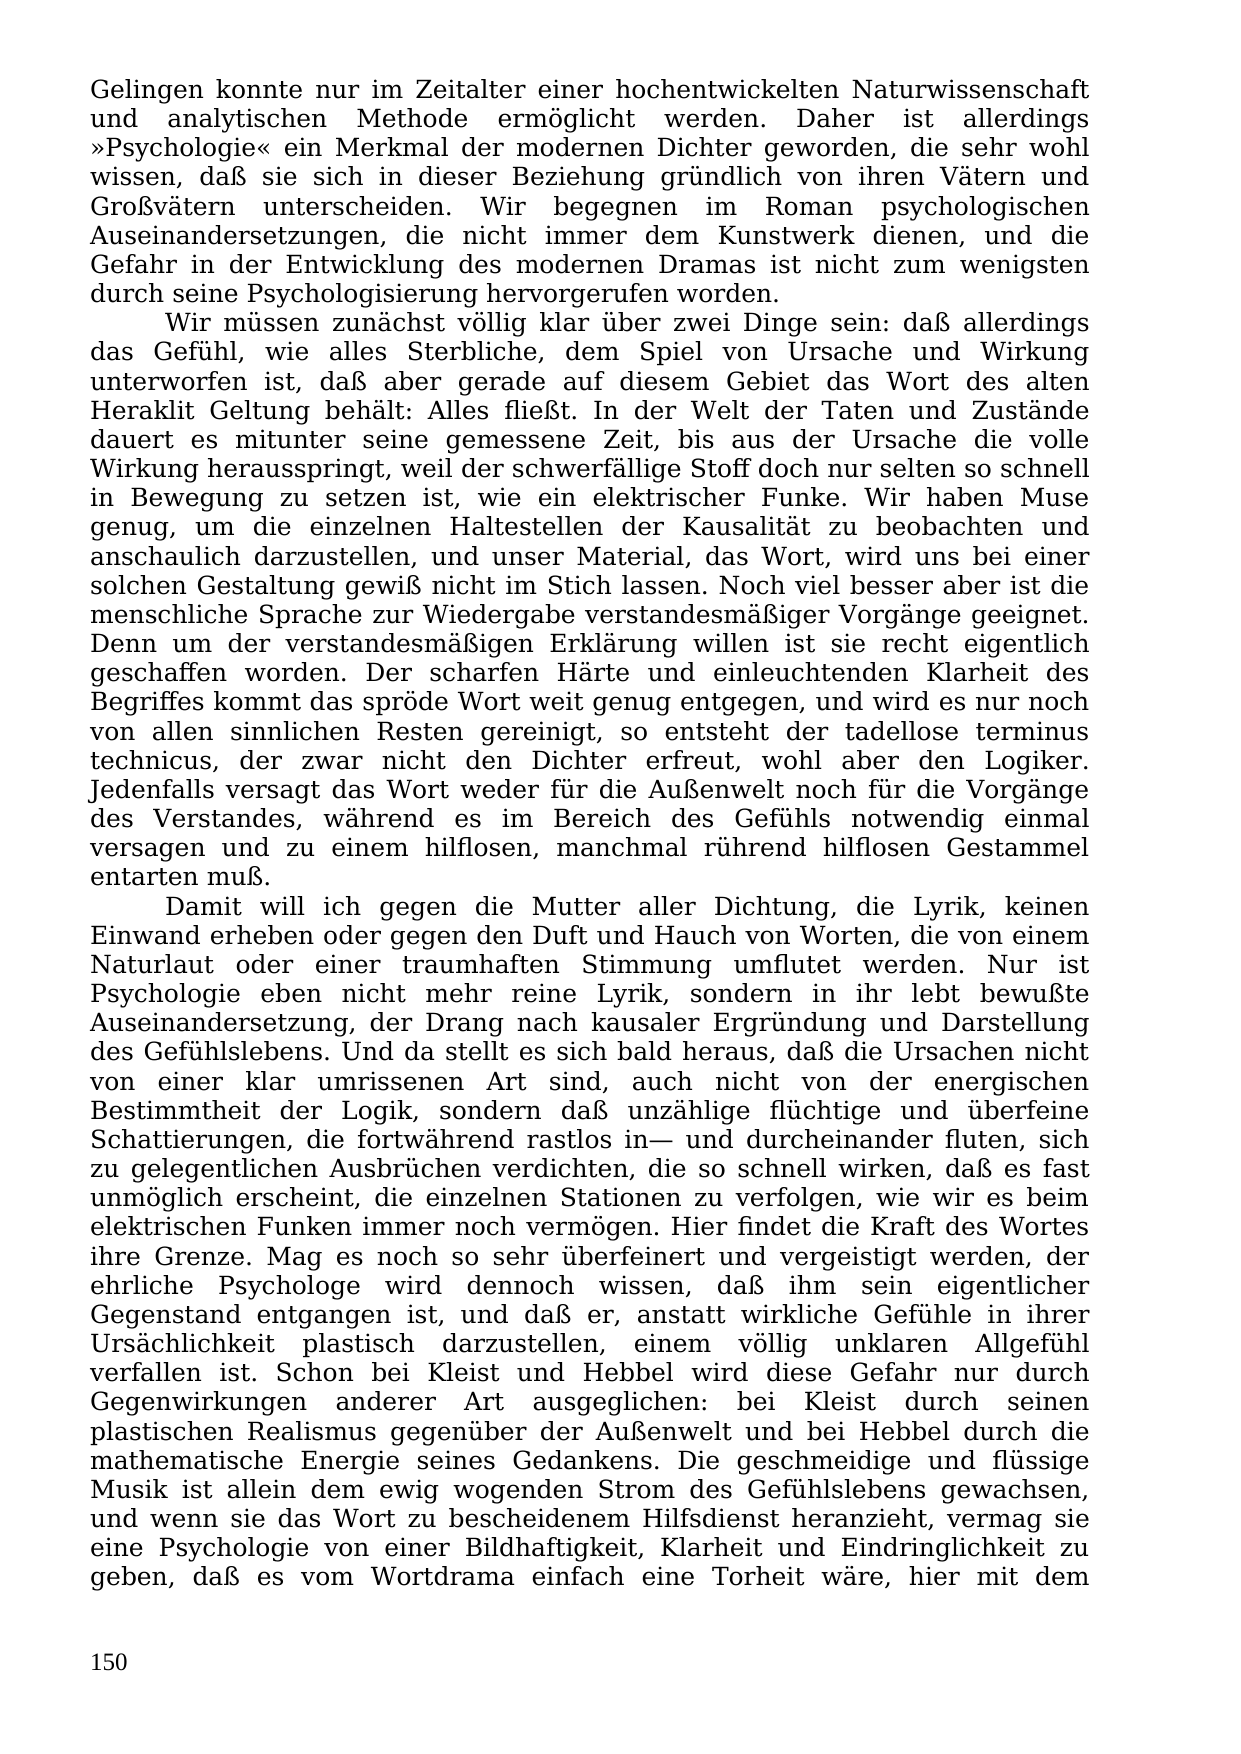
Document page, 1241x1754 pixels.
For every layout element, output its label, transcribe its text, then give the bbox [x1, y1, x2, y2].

text Gelingen konnte nur im Zeitalter einer hochentwickelten Naturwissenschaft und analytischen Methode ermöglicht werden. Daher ist allerdings »Psychologie« ein Merkmal der modernen Dichter geworden, die sehr wohl wissen, daß sie sich in dieser Beziehung gründlich von ihren Vätern und Großvätern unterscheiden. Wir begegnen im Roman psychologischen Auseinandersetzungen, die nicht immer dem Kunstwerk dienen, und die Gefahr in der Entwicklung des modernen Dramas ist nicht zum wenigsten durch seine Psychologisierung hervorgerufen worden. [90, 75, 1091, 308]
text Wir müssen zunächst völlig klar über zwei Dinge sein: daß allerdings das Gefühl, wie alles Sterbliche, dem Spiel von Ursache und Wirkung unterworfen ist, daß aber gerade auf diesem Gebiet das Wort des alten Heraklit Geltung behält: Alles fließt. In der Welt der Taten und Zustände dauert es mitunter seine gemessene Zeit, bis aus der Ursache die volle Wirkung herausspringt, weil der schwerfällige Stoff doch nur selten so schnell in Bewegung zu setzen ist, wie ein elektrischer Funke. Wir haben Muse genug, um die einzelnen Haltestellen der Kausalität zu beobachten und anschaulich darzustellen, und unser Material, das Wort, wird uns bei einer solchen Gestaltung gewiß nicht im Stich lassen. Noch viel besser aber ist die menschliche Sprache zur Wiedergabe verstandesmäßiger Vorgänge geeignet. Denn um der verstandesmäßigen Erklärung willen ist sie recht eigentlich geschaffen worden. Der scharfen Härte und einleuchtenden Klarheit des Begriffes kommt das spröde Wort weit genug entgegen, und wird es nur noch von allen sinnlichen Resten gereinigt, so entsteht der tadellose terminus technicus, der zwar nicht den Dichter erfreut, wohl aber den Logiker. Jedenfalls versagt das Wort weder für die Außenwelt noch für die Vorgänge des Verstandes, während es im Bereich des Gefühls notwendig einmal versagen und zu einem hilflosen, manchmal rührend hilflosen Gestammel entarten muß. [90, 308, 1091, 892]
text Damit will ich gegen die Mutter aller Dichtung, die Lyrik, keinen Einwand erheben oder gegen den Duft und Hauch von Worten, die von einem Naturlaut oder einer traumhaften Stimmung umflutet werden. Nur ist Psychologie eben nicht mehr reine Lyrik, sondern in ihr lebt bewußte Auseinandersetzung, der Drang nach kausaler Ergründung und Darstellung des Gefühlslebens. Und da stellt es sich bald heraus, daß die Ursachen nicht von einer klar umrissenen Art sind, auch nicht von der energischen Bestimmtheit der Logik, sondern daß unzählige flüchtige und überfeine Schattierungen, die fortwährend rastlos in— und durcheinander fluten, sich zu gelegentlichen Ausbrüchen verdichten, die so schnell wirken, daß es fast unmöglich erscheint, die einzelnen Stationen zu verfolgen, wie wir es beim elektrischen Funken immer noch vermögen. Hier findet die Kraft des Wortes ihre Grenze. Mag es noch so sehr überfeinert und vergeistigt werden, der ehrliche Psychologe wird dennoch wissen, daß ihm sein eigentlicher Gegenstand entgangen ist, und daß er, anstatt wirkliche Gefühle in ihrer Ursächlichkeit plastisch darzustellen, einem völlig unklaren Allgefühl verfallen ist. Schon bei Kleist und Hebbel wird diese Gefahr nur durch Gegenwirkungen anderer Art ausgeglichen: bei Kleist durch seinen plastischen Realismus gegenüber der Außenwelt und bei Hebbel durch die mathematische Energie seines Gedankens. Die geschmeidige und flüssige Musik ist allein dem ewig wogenden Strom des Gefühlslebens gewachsen, und wenn sie das Wort zu bescheidenem Hilfsdienst heranzieht, vermag sie eine Psychologie von einer Bildhaftigkeit, Klarheit und Eindringlichkeit zu geben, daß es vom Wortdrama einfach eine Torheit wäre, hier mit dem [90, 892, 1091, 1592]
